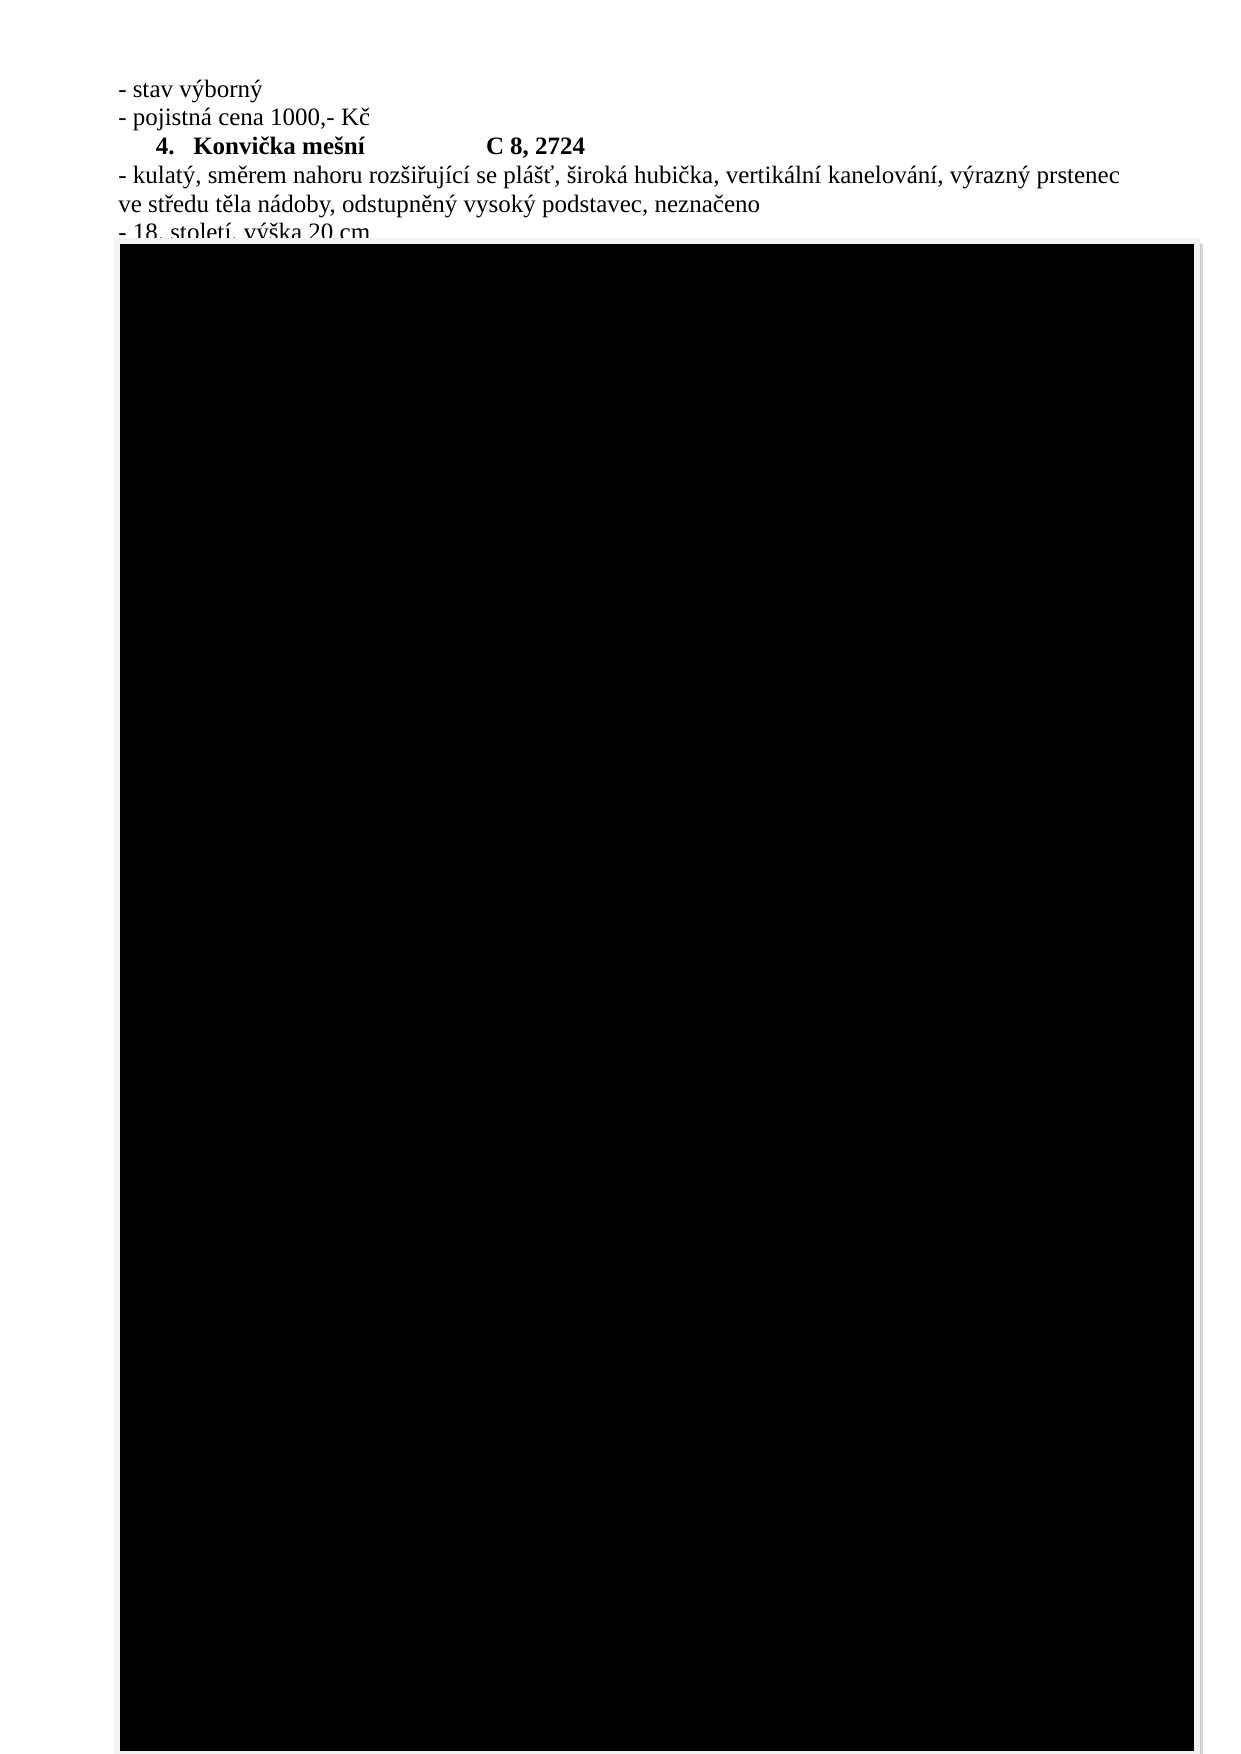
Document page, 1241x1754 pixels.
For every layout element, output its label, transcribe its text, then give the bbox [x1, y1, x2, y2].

text - kulatý, směrem nahoru rozšiřující se plášť, široká hubička, vertikální kanelování, výrazný prstenec ve středu těla nádoby, odstupněný vysoký podstavec, neznačeno [118, 160, 1122, 217]
list Konvička mešní C 8, 2724 [156, 131, 1122, 160]
text - 18. století, výška 20 cm [118, 217, 1122, 238]
text - pojistná cena 1000,- Kč [118, 102, 1122, 131]
text - stav výborný [118, 74, 1122, 102]
